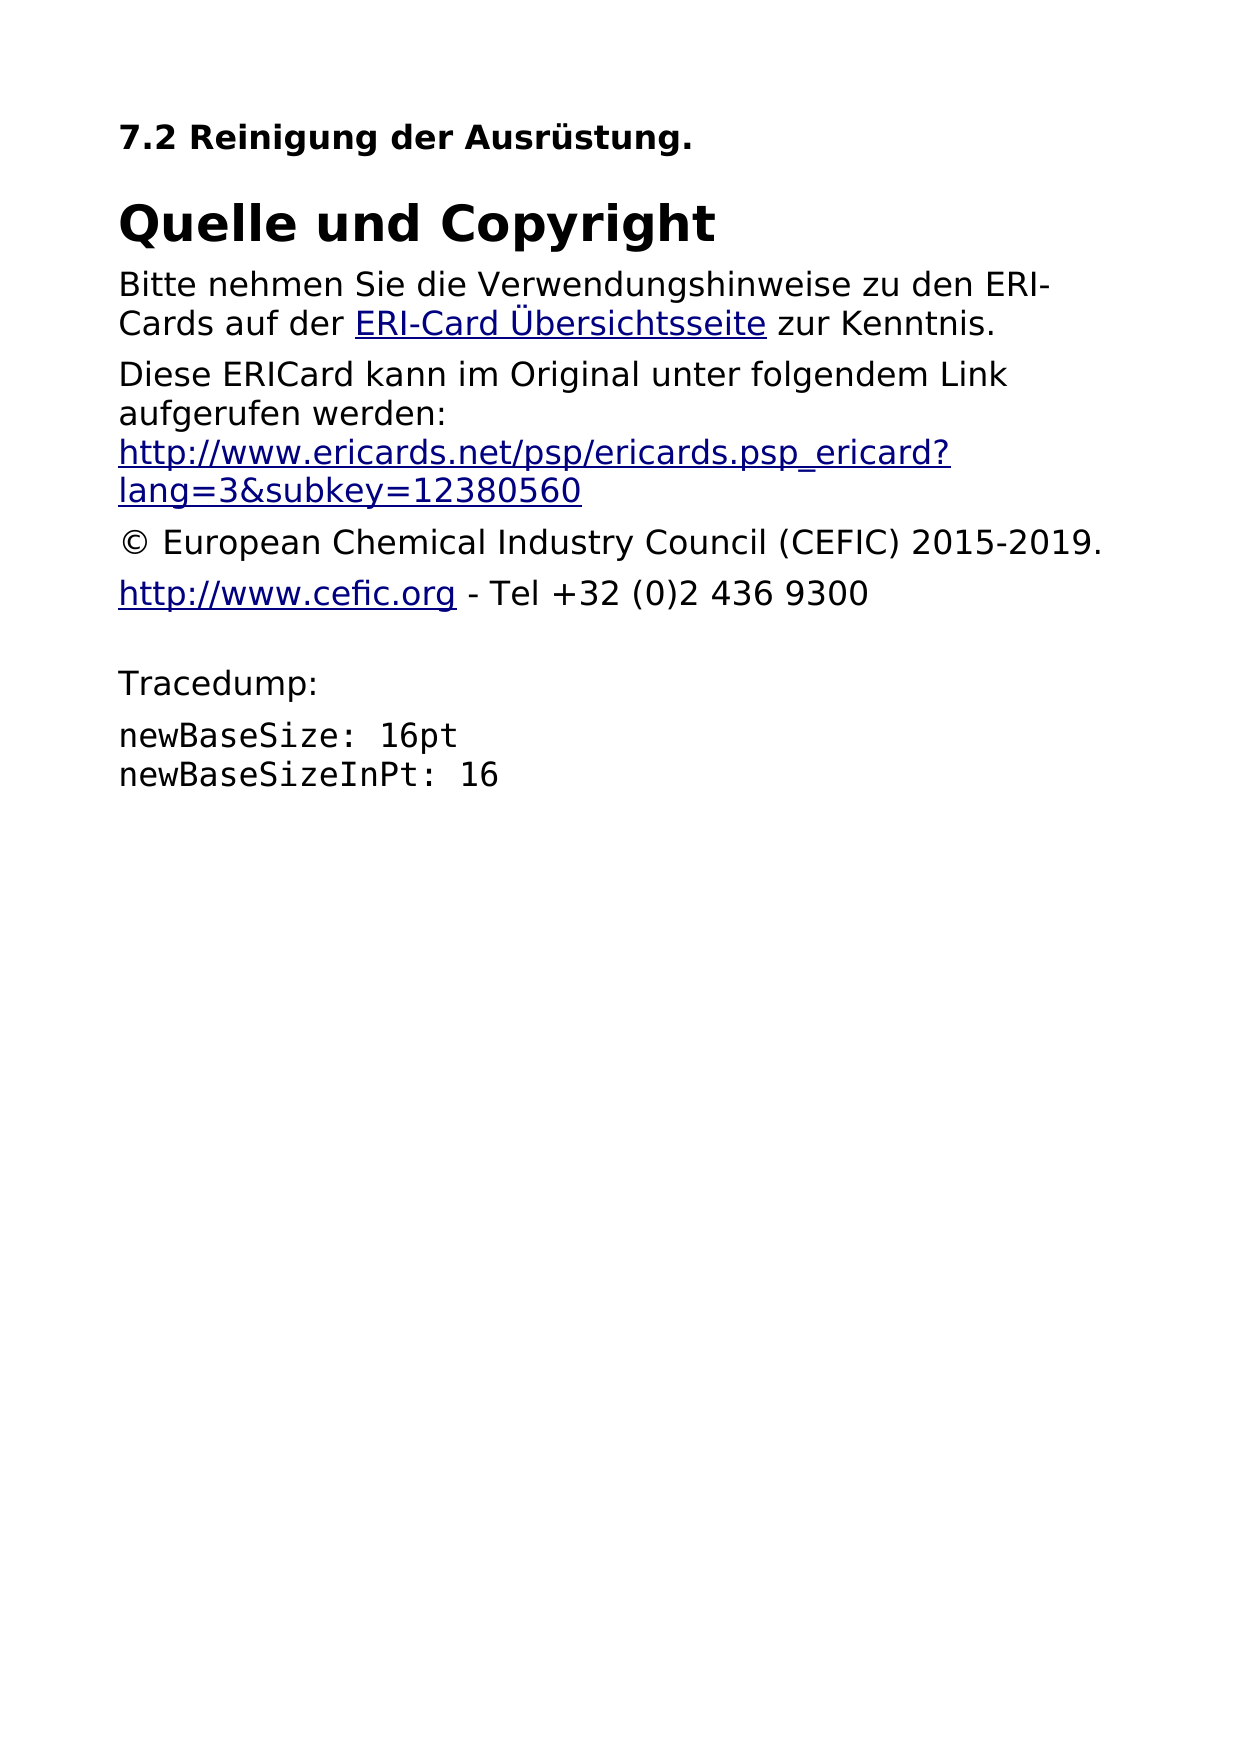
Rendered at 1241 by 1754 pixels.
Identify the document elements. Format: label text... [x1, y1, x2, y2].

text newBaseSize: 16pt newBaseSizeInPt: 16 [118, 716, 1122, 794]
subtitle 7.2 Reinigung der Ausrüstung. [118, 118, 1122, 157]
text Tracedump: [118, 626, 1122, 704]
text Diese ERICard kann im Original unter folgendem Link aufgerufen werden: http://www.ericards.net/psp/ericards.psp_ericard?lang=3&subkey=12380560 [118, 355, 1122, 511]
text http://www.cefic.org - Tel +32 (0)2 436 9300 [118, 575, 1122, 613]
text Bitte nehmen Sie die Verwendungshinweise zu den ERI-Cards auf der ERI-Card Übersichtsseite zur Kenntnis. [118, 265, 1122, 343]
text © European Chemical Industry Council (CEFIC) 2015-2019. [118, 523, 1122, 562]
subtitle Quelle und Copyright [118, 194, 1122, 253]
